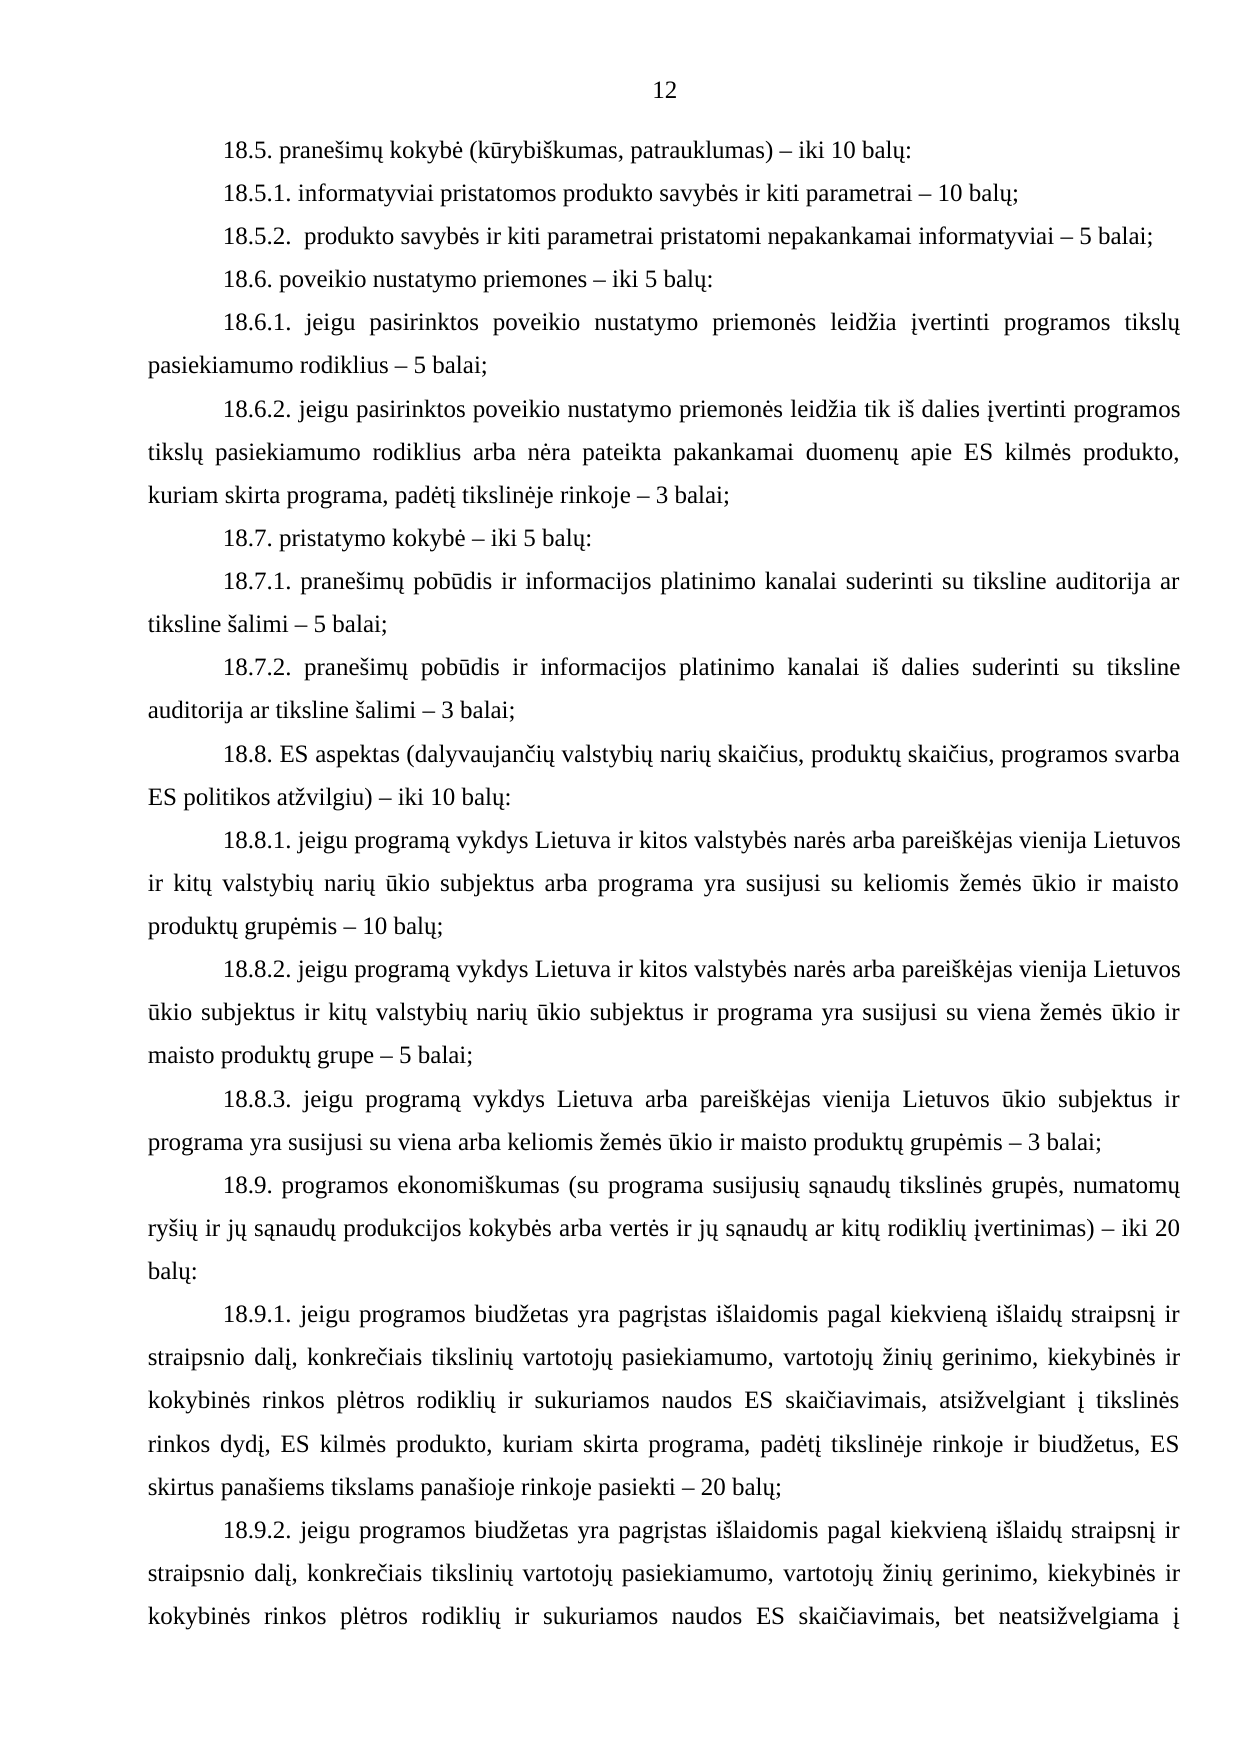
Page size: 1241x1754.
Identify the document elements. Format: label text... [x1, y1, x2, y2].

text 18.5.2. produkto savybės ir kiti parametrai pristatomi nepakankamai informatyviai – 5 balai; [148, 221, 1181, 250]
text 18.8.1. jeigu programą vykdys Lietuva ir kitos valstybės narės arba pareiškėjas vienija Lietuvos ir kitų valstybių narių ūkio subjektus arba programa yra susijusi su keliomis žemės ūkio ir maisto produktų grupėmis – 10 balų; [148, 825, 1181, 940]
text 18.9. programos ekonomiškumas (su programa susijusių sąnaudų tikslinės grupės, numatomų ryšių ir jų sąnaudų produkcijos kokybės arba vertės ir jų sąnaudų ar kitų rodiklių įvertinimas) – iki 20 balų: [148, 1170, 1181, 1285]
text 18.7.1. pranešimų pobūdis ir informacijos platinimo kanalai suderinti su tiksline auditorija ar tiksline šalimi – 5 balai; [148, 566, 1181, 638]
text 18.8.3. jeigu programą vykdys Lietuva arba pareiškėjas vienija Lietuvos ūkio subjektus ir programa yra susijusi su viena arba keliomis žemės ūkio ir maisto produktų grupėmis – 3 balai; [148, 1084, 1181, 1156]
text 18.6.1. jeigu pasirinktos poveikio nustatymo priemonės leidžia įvertinti programos tikslų pasiekiamumo rodiklius – 5 balai; [148, 307, 1181, 379]
text 18.8.2. jeigu programą vykdys Lietuva ir kitos valstybės narės arba pareiškėjas vienija Lietuvos ūkio subjektus ir kitų valstybių narių ūkio subjektus ir programa yra susijusi su viena žemės ūkio ir maisto produktų grupe – 5 balai; [148, 954, 1181, 1069]
text 18.6. poveikio nustatymo priemones – iki 5 balų: [148, 264, 1181, 293]
text 18.5. pranešimų kokybė (kūrybiškumas, patrauklumas) – iki 10 balų: [148, 135, 1181, 164]
text 18.9.1. jeigu programos biudžetas yra pagrįstas išlaidomis pagal kiekvieną išlaidų straipsnį ir straipsnio dalį, konkrečiais tikslinių vartotojų pasiekiamumo, vartotojų žinių gerinimo, kiekybinės ir kokybinės rinkos plėtros rodiklių ir sukuriamos naudos ES skaičiavimais, atsižvelgiant į tikslinės rinkos dydį, ES kilmės produkto, kuriam skirta programa, padėtį tikslinėje rinkoje ir biudžetus, ES skirtus panašiems tikslams panašioje rinkoje pasiekti – 20 balų; [148, 1299, 1181, 1501]
text 18.5.1. informatyviai pristatomos produkto savybės ir kiti parametrai – 10 balų; [148, 178, 1181, 207]
text 18.6.2. jeigu pasirinktos poveikio nustatymo priemonės leidžia tik iš dalies įvertinti programos tikslų pasiekiamumo rodiklius arba nėra pateikta pakankamai duomenų apie ES kilmės produkto, kuriam skirta programa, padėtį tikslinėje rinkoje – 3 balai; [148, 394, 1181, 509]
text 18.7. pristatymo kokybė – iki 5 balų: [148, 523, 1181, 552]
text 18.7.2. pranešimų pobūdis ir informacijos platinimo kanalai iš dalies suderinti su tiksline auditorija ar tiksline šalimi – 3 balai; [148, 652, 1181, 724]
text 18.9.2. jeigu programos biudžetas yra pagrįstas išlaidomis pagal kiekvieną išlaidų straipsnį ir straipsnio dalį, konkrečiais tikslinių vartotojų pasiekiamumo, vartotojų žinių gerinimo, kiekybinės ir kokybinės rinkos plėtros rodiklių ir sukuriamos naudos ES skaičiavimais, bet neatsižvelgiama į [148, 1515, 1181, 1630]
text 18.8. ES aspektas (dalyvaujančių valstybių narių skaičius, produktų skaičius, programos svarba ES politikos atžvilgiu) – iki 10 balų: [148, 739, 1181, 811]
